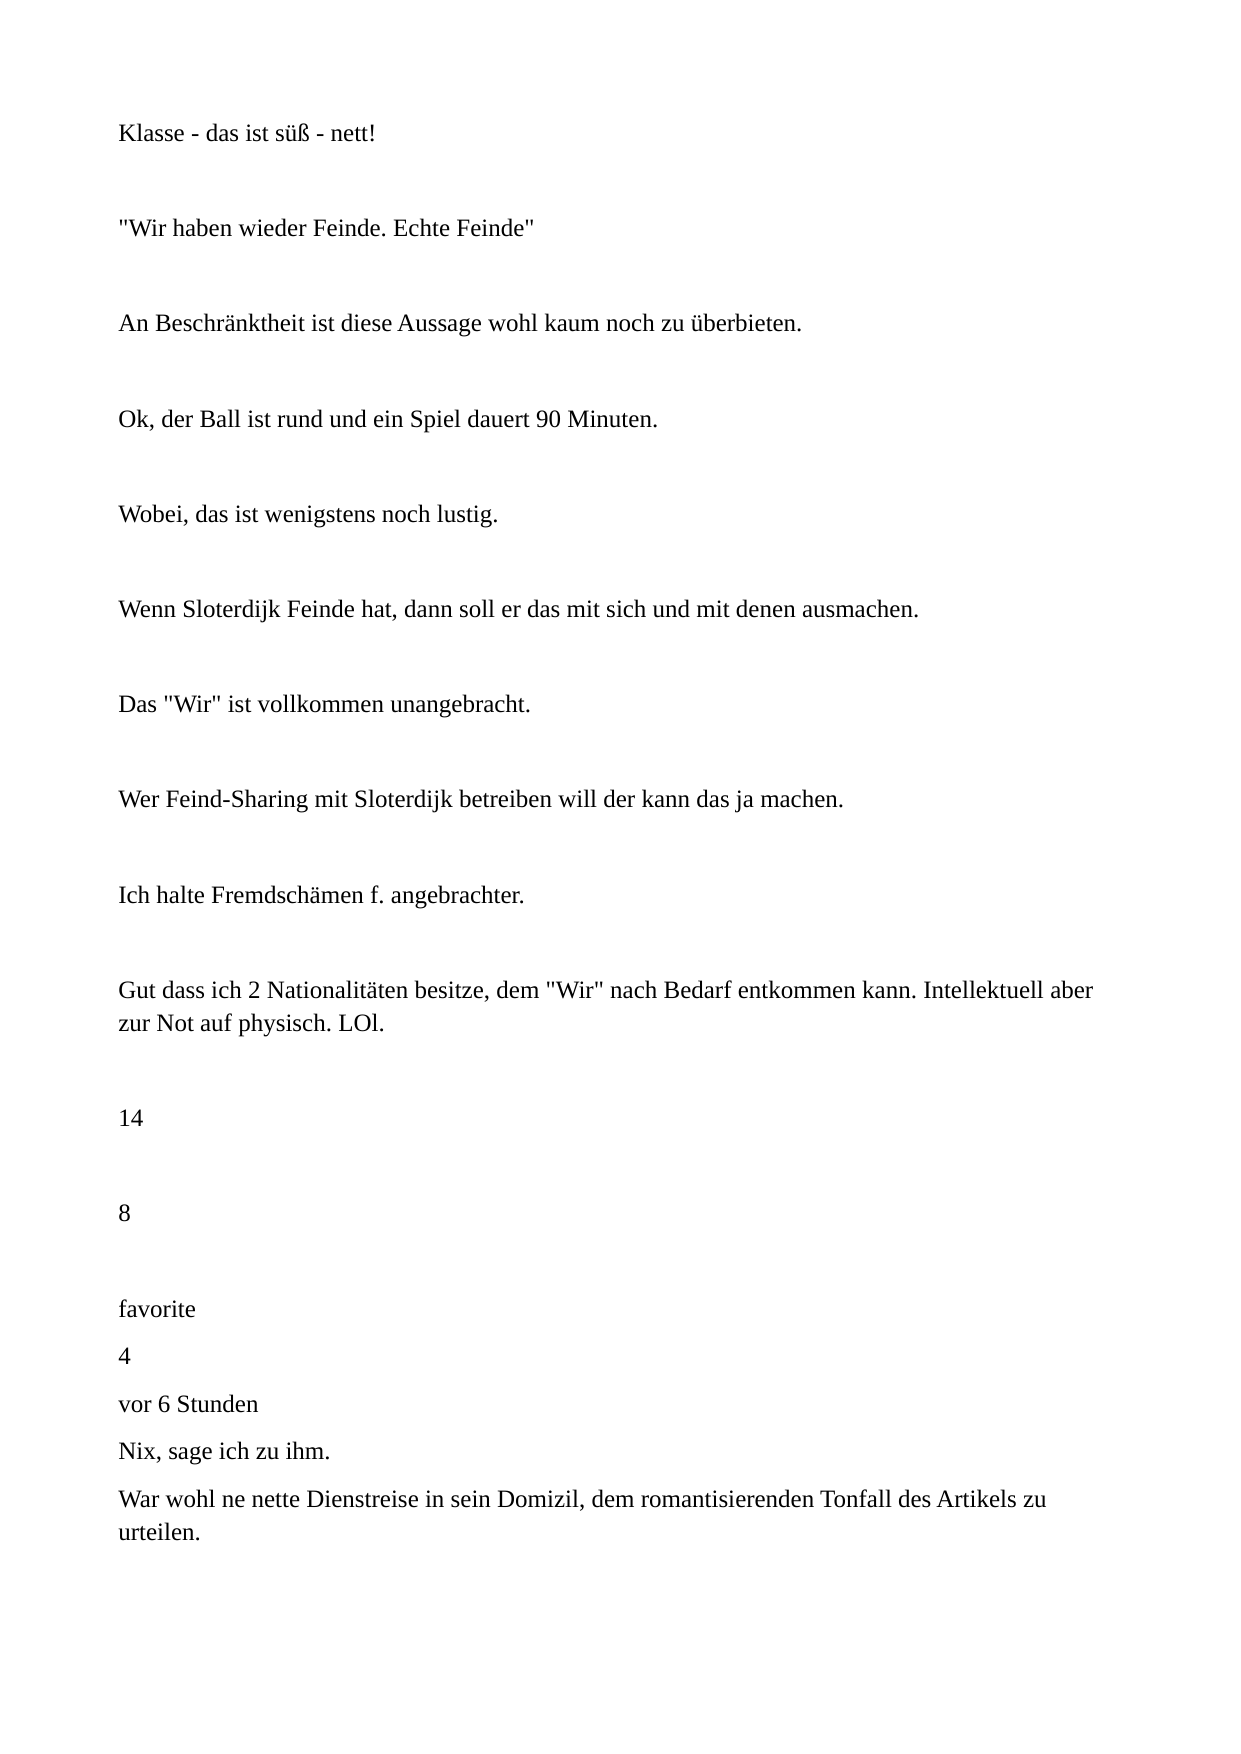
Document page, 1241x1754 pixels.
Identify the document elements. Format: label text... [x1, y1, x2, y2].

text An Beschränktheit ist diese Aussage wohl kaum noch zu überbieten. [118, 308, 1122, 337]
text Wenn Sloterdijk Feinde hat, dann soll er das mit sich und mit denen ausmachen. [118, 594, 1122, 623]
text 8 [118, 1198, 1122, 1227]
text 4 [118, 1341, 1122, 1370]
text favorite [118, 1294, 1122, 1322]
text Nix, sage ich zu ihm. [118, 1436, 1122, 1465]
text "Wir haben wieder Feinde. Echte Feinde" [118, 213, 1122, 242]
text War wohl ne nette Dienstreise in sein Domizil, dem romantisierenden Tonfall des Artikels zu urteilen. [118, 1484, 1122, 1546]
text Wobei, das ist wenigstens noch lustig. [118, 499, 1122, 528]
text Das "Wir" ist vollkommen unangebracht. [118, 689, 1122, 718]
text Gut dass ich 2 Nationalitäten besitze, dem "Wir" nach Bedarf entkommen kann. Intellektuell aber zur Not auf physisch. LOl. [118, 975, 1122, 1037]
text Klasse - das ist süß - nett! [118, 118, 1122, 147]
text vor 6 Stunden [118, 1389, 1122, 1418]
text 14 [118, 1103, 1122, 1132]
text Ich halte Fremdschämen f. angebrachter. [118, 880, 1122, 908]
text Wer Feind-Sharing mit Sloterdijk betreiben will der kann das ja machen. [118, 784, 1122, 813]
text Ok, der Ball ist rund und ein Spiel dauert 90 Minuten. [118, 404, 1122, 432]
